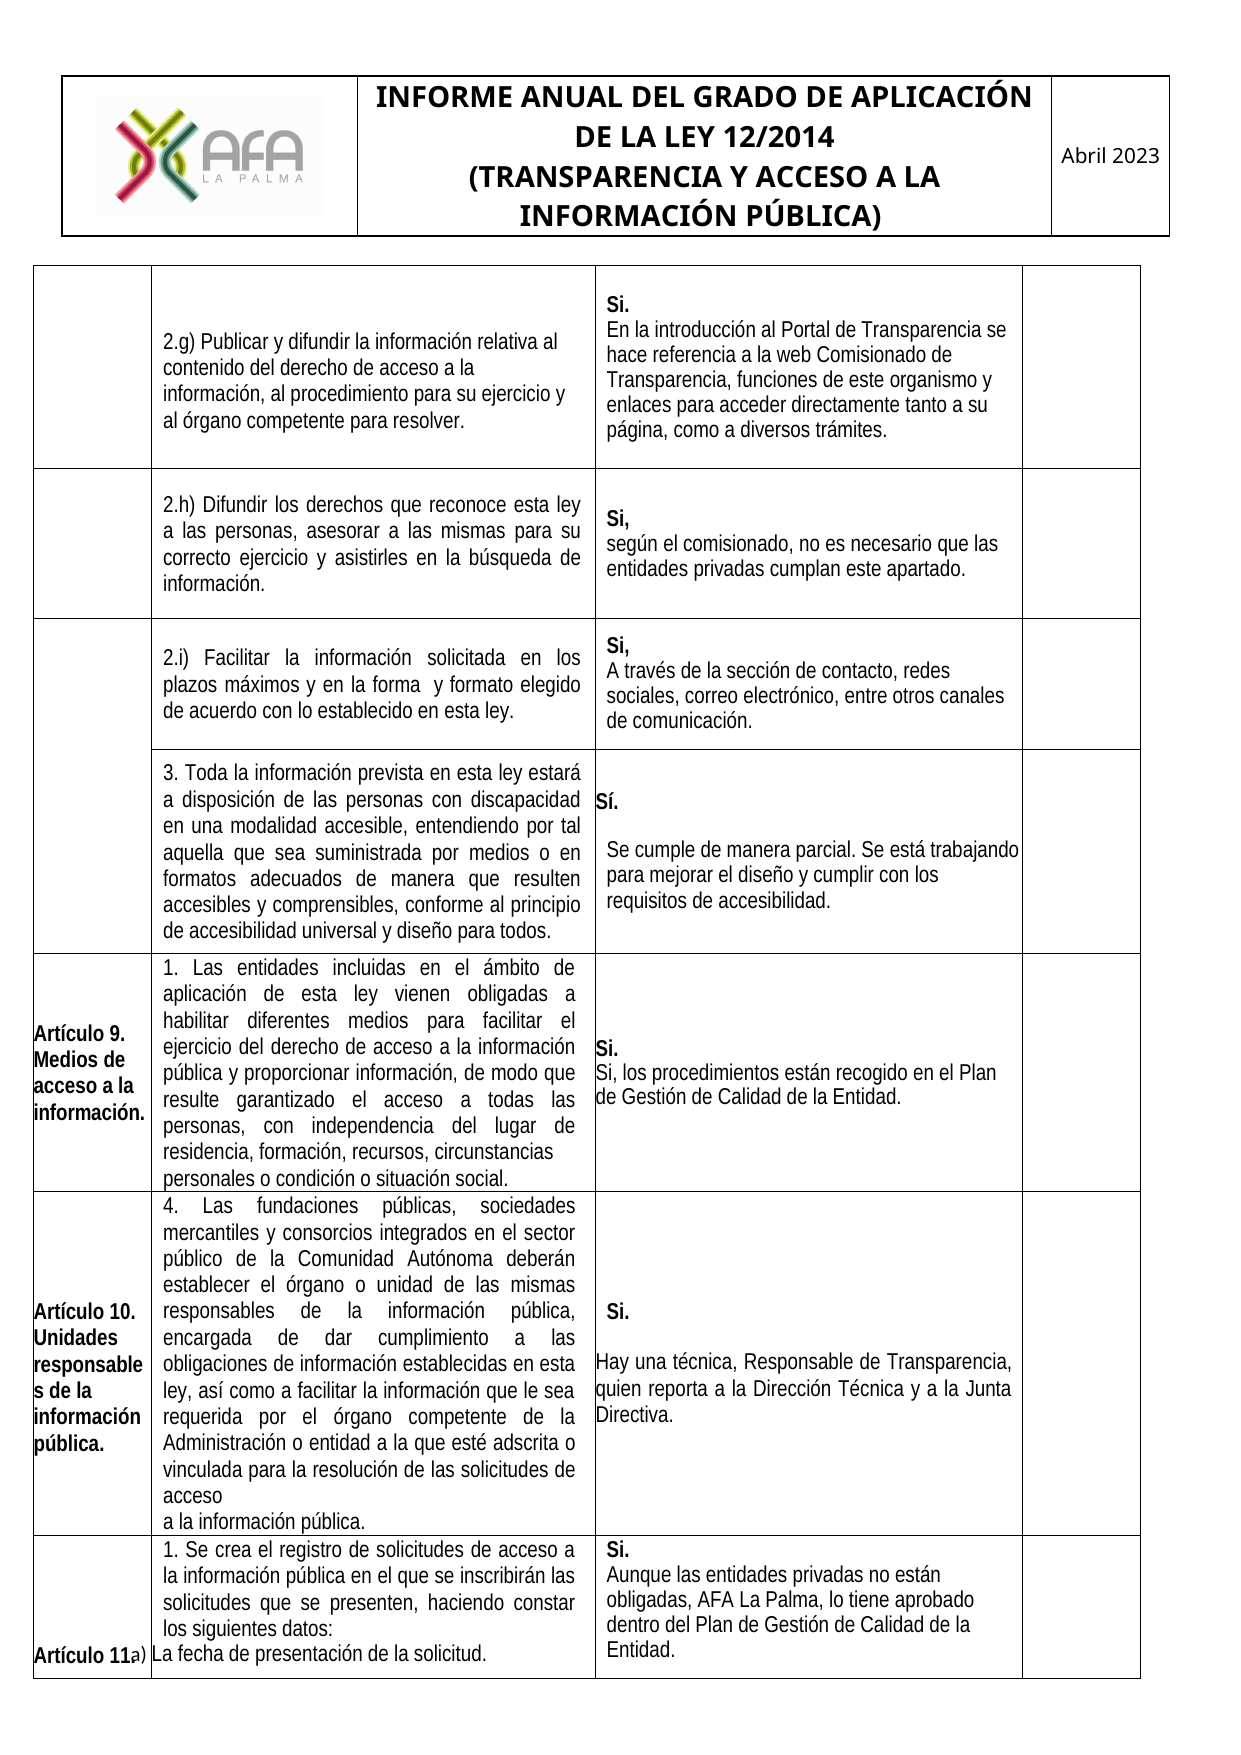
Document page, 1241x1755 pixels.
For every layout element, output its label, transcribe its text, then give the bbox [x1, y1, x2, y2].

table_cell 2.i) Facilitar la información solicitada en los plazos máximos y en la forma y formato elegido de acuerdo con lo establecido en esta ley. [152, 619, 595, 749]
table_cell 4. Las fundaciones públicas, sociedades mercantiles y consorcios integrados en el sector público de la Comunidad Autónoma deberán establecer el órgano o unidad de las mismas responsables de la información pública, encargada de dar cumplimiento a las obligaciones de información establecidas en esta ley, así como a facilitar la información que le sea requerida por el órgano competente de la Administración o entidad a la que esté adscrita o vinculada para la resolución de las solicitudes de acceso a la información pública. [152, 1192, 595, 1535]
table_cell 1. Las entidades incluidas en el ámbito de aplicación de esta ley vienen obligadas a habilitar diferentes medios para facilitar el ejercicio del derecho de acceso a la información pública y proporcionar información, de modo que resulte garantizado el acceso a todas las personas, con independencia del lugar de residencia, formación, recursos, circunstancias personales o condición o situación social. [152, 954, 595, 1191]
table_cell [1023, 1536, 1140, 1678]
table_cell Si. Hay una técnica, Responsable de Transparencia, quien reporta a la Dirección Técnica y a la Junta Directiva. [596, 1192, 1022, 1535]
table_cell Si. Aunque las entidades privadas no están obligadas, AFA La Palma, lo tiene aprobado dentro del Plan de Gestión de Calidad de la Entidad. [596, 1536, 1022, 1678]
table_cell [1023, 469, 1140, 617]
table_cell 1. Se crea el registro de solicitudes de acceso a la información pública en el que se inscribirán las solicitudes que se presenten, haciendo constar los siguientes datos: La fecha de presentación de la solicitud. El nombre de la persona solicitante. La información solicitada. El tiempo en que se atendió la solicitud y, en caso de que la respuesta se haya realizado fuera del plazo, las razones que motivaron la demora. El tipo de respuesta que dio a la solicitud y, en caso de denegación, los motivos de la misma. Los demás que puedan establecerse en el reglamento de organización y funcionamiento del registro. [152, 1536, 595, 1678]
table_cell [1023, 619, 1140, 749]
table_cell Artículo 10. Unidades responsables de la información pública. [34, 1192, 151, 1535]
table_cell [1023, 954, 1140, 1191]
table_cell [34, 749, 151, 953]
table_cell [34, 469, 151, 617]
table_cell 2.h) Difundir los derechos que reconoce esta ley a las personas, asesorar a las mismas para su correcto ejercicio y asistirles en la búsqueda de información. [152, 469, 595, 617]
table_cell Si, A través de la sección de contacto, redes sociales, correo electrónico, entre otros canales de comunicación. [596, 619, 1022, 749]
table_cell [1023, 1192, 1140, 1535]
table_cell [1023, 266, 1140, 468]
table_cell Artículo 9. Medios de acceso a la información. [34, 954, 151, 1191]
table_cell Si. Si, los procedimientos están recogido en el Plan de Gestión de Calidad de la Entidad. [596, 954, 1022, 1191]
table_cell [34, 619, 151, 749]
table_cell 3. Toda la información prevista en esta ley estará a disposición de las personas con discapacidad en una modalidad accesible, entendiendo por tal aquella que sea suministrada por medios o en formatos adecuados de manera que resulten accesibles y comprensibles, conforme al principio de accesibilidad universal y diseño para todos. [152, 750, 595, 953]
table_cell Sí. Se cumple de manera parcial. Se está trabajando para mejorar el diseño y cumplir con los requisitos de accesibilidad. [596, 750, 1022, 953]
table_cell [1023, 750, 1140, 953]
table_cell 2.g) Publicar y difundir la información relativa al contenido del derecho de acceso a la información, al procedimiento para su ejercicio y al órgano competente para resolver. [152, 266, 595, 468]
table_cell Si, según el comisionado, no es necesario que las entidades privadas cumplan este apartado. [596, 469, 1022, 617]
table_cell Artículo 11. Registro de solicitudes de acceso. [34, 1536, 151, 1678]
table_cell [34, 266, 151, 468]
table_cell Si. En la introducción al Portal de Transparencia se hace referencia a la web Comisionado de Transparencia, funciones de este organismo y enlaces para acceder directamente tanto a su página, como a diversos trámites. [596, 266, 1022, 468]
